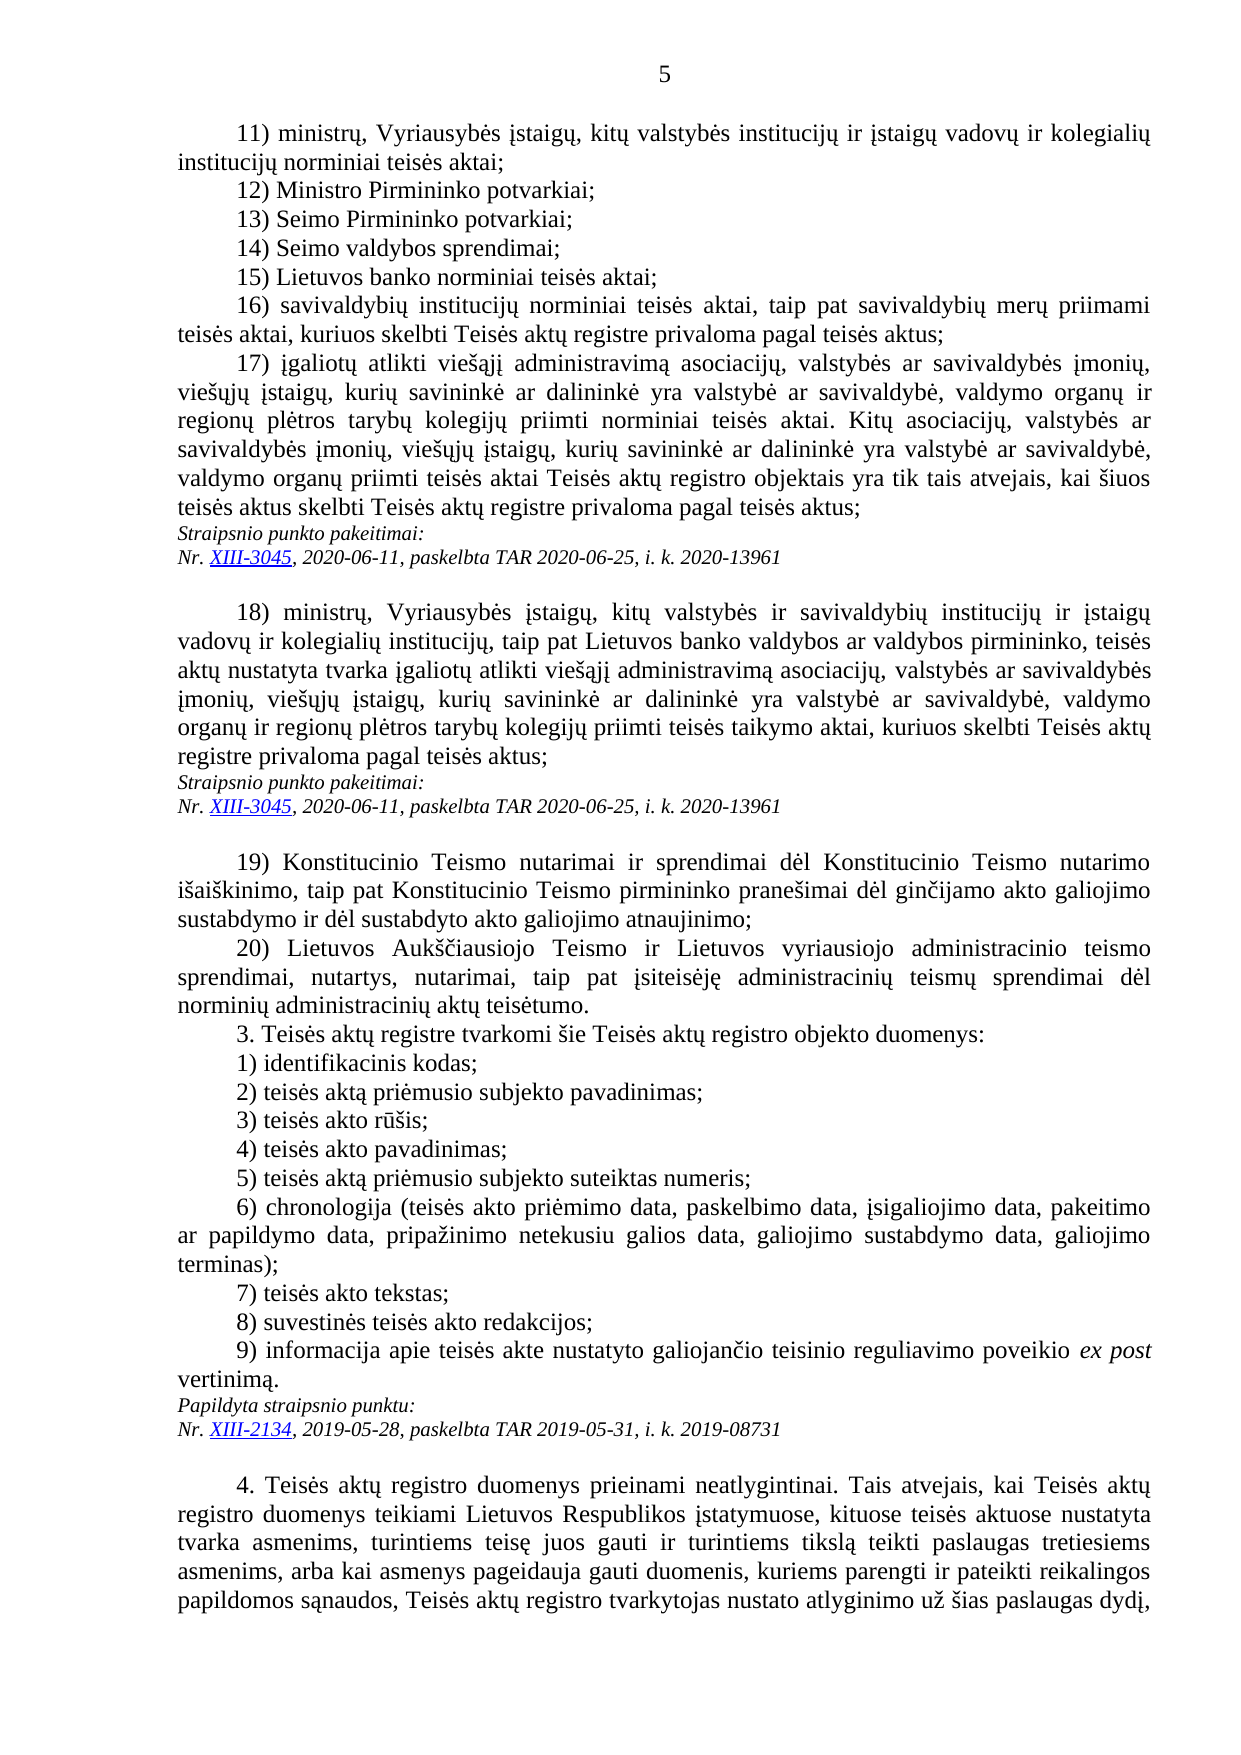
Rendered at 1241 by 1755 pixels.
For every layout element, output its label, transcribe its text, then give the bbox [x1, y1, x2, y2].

text 20) Lietuvos Aukščiausiojo Teismo ir Lietuvos vyriausiojo administracinio teismo sprendimai, nutartys, nutarimai, taip pat įsiteisėję administracinių teismų sprendimai dėl norminių administracinių aktų teisėtumo. [177, 933, 1152, 1019]
text 4. Teisės aktų registro duomenys prieinami neatlygintinai. Tais atvejais, kai Teisės aktų registro duomenys teikiami Lietuvos Respublikos įstatymuose, kituose teisės aktuose nustatyta tvarka asmenims, turintiems teisę juos gauti ir turintiems tikslą teikti paslaugas tretiesiems asmenims, arba kai asmenys pageidauja gauti duomenis, kuriems parengti ir pateikti reikalingos papildomos sąnaudos, Teisės aktų registro tvarkytojas nustato atlyginimo už šias paslaugas dydį, [177, 1470, 1152, 1614]
text 14) Seimo valdybos sprendimai; [177, 233, 1152, 262]
text 2) teisės aktą priėmusio subjekto pavadinimas; [177, 1077, 1152, 1106]
text Nr. XIII-3045, 2020-06-11, paskelbta TAR 2020-06-25, i. k. 2020-13961 [177, 545, 1152, 569]
text 11) ministrų, Vyriausybės įstaigų, kitų valstybės institucijų ir įstaigų vadovų ir kolegialių institucijų norminiai teisės aktai; [177, 118, 1152, 176]
text 3) teisės akto rūšis; [177, 1106, 1152, 1134]
text Straipsnio punkto pakeitimai: [177, 521, 1152, 545]
text 4) teisės akto pavadinimas; [177, 1134, 1152, 1163]
text 16) savivaldybių institucijų norminiai teisės aktai, taip pat savivaldybių merų priimami teisės aktai, kuriuos skelbti Teisės aktų registre privaloma pagal teisės aktus; [177, 291, 1152, 348]
text Straipsnio punkto pakeitimai: [177, 770, 1152, 794]
text 13) Seimo Pirmininko potvarkiai; [177, 204, 1152, 233]
text 1) identifikacinis kodas; [177, 1048, 1152, 1077]
text 12) Ministro Pirmininko potvarkiai; [177, 176, 1152, 204]
text 9) informacija apie teisės akte nustatyto galiojančio teisinio reguliavimo poveikio ex post vertinimą. [177, 1336, 1152, 1393]
text 6) chronologija (teisės akto priėmimo data, paskelbimo data, įsigaliojimo data, pakeitimo ar papildymo data, pripažinimo netekusiu galios data, galiojimo sustabdymo data, galiojimo terminas); [177, 1192, 1152, 1278]
text 15) Lietuvos banko norminiai teisės aktai; [177, 262, 1152, 291]
text 3. Teisės aktų registre tvarkomi šie Teisės aktų registro objekto duomenys: [177, 1019, 1152, 1048]
text 8) suvestinės teisės akto redakcijos; [177, 1307, 1152, 1336]
text 19) Konstitucinio Teismo nutarimai ir sprendimai dėl Konstitucinio Teismo nutarimo išaiškinimo, taip pat Konstitucinio Teismo pirmininko pranešimai dėl ginčijamo akto galiojimo sustabdymo ir dėl sustabdyto akto galiojimo atnaujinimo; [177, 847, 1152, 933]
text Papildyta straipsnio punktu: [177, 1393, 1152, 1417]
text Nr. XIII-2134, 2019-05-28, paskelbta TAR 2019-05-31, i. k. 2019-08731 [177, 1417, 1152, 1441]
text 18) ministrų, Vyriausybės įstaigų, kitų valstybės ir savivaldybių institucijų ir įstaigų vadovų ir kolegialių institucijų, taip pat Lietuvos banko valdybos ar valdybos pirmininko, teisės aktų nustatyta tvarka įgaliotų atlikti viešąjį administravimą asociacijų, valstybės ar savivaldybės įmonių, viešųjų įstaigų, kurių savininkė ar dalininkė yra valstybė ar savivaldybė, valdymo organų ir regionų plėtros tarybų kolegijų priimti teisės taikymo aktai, kuriuos skelbti Teisės aktų registre privaloma pagal teisės aktus; [177, 597, 1152, 770]
text 17) įgaliotų atlikti viešąjį administravimą asociacijų, valstybės ar savivaldybės įmonių, viešųjų įstaigų, kurių savininkė ar dalininkė yra valstybė ar savivaldybė, valdymo organų ir regionų plėtros tarybų kolegijų priimti norminiai teisės aktai. Kitų asociacijų, valstybės ar savivaldybės įmonių, viešųjų įstaigų, kurių savininkė ar dalininkė yra valstybė ar savivaldybė, valdymo organų priimti teisės aktai Teisės aktų registro objektais yra tik tais atvejais, kai šiuos teisės aktus skelbti Teisės aktų registre privaloma pagal teisės aktus; [177, 348, 1152, 521]
text 5) teisės aktą priėmusio subjekto suteiktas numeris; [177, 1163, 1152, 1192]
text Nr. XIII-3045, 2020-06-11, paskelbta TAR 2020-06-25, i. k. 2020-13961 [177, 794, 1152, 818]
text 7) teisės akto tekstas; [177, 1278, 1152, 1307]
